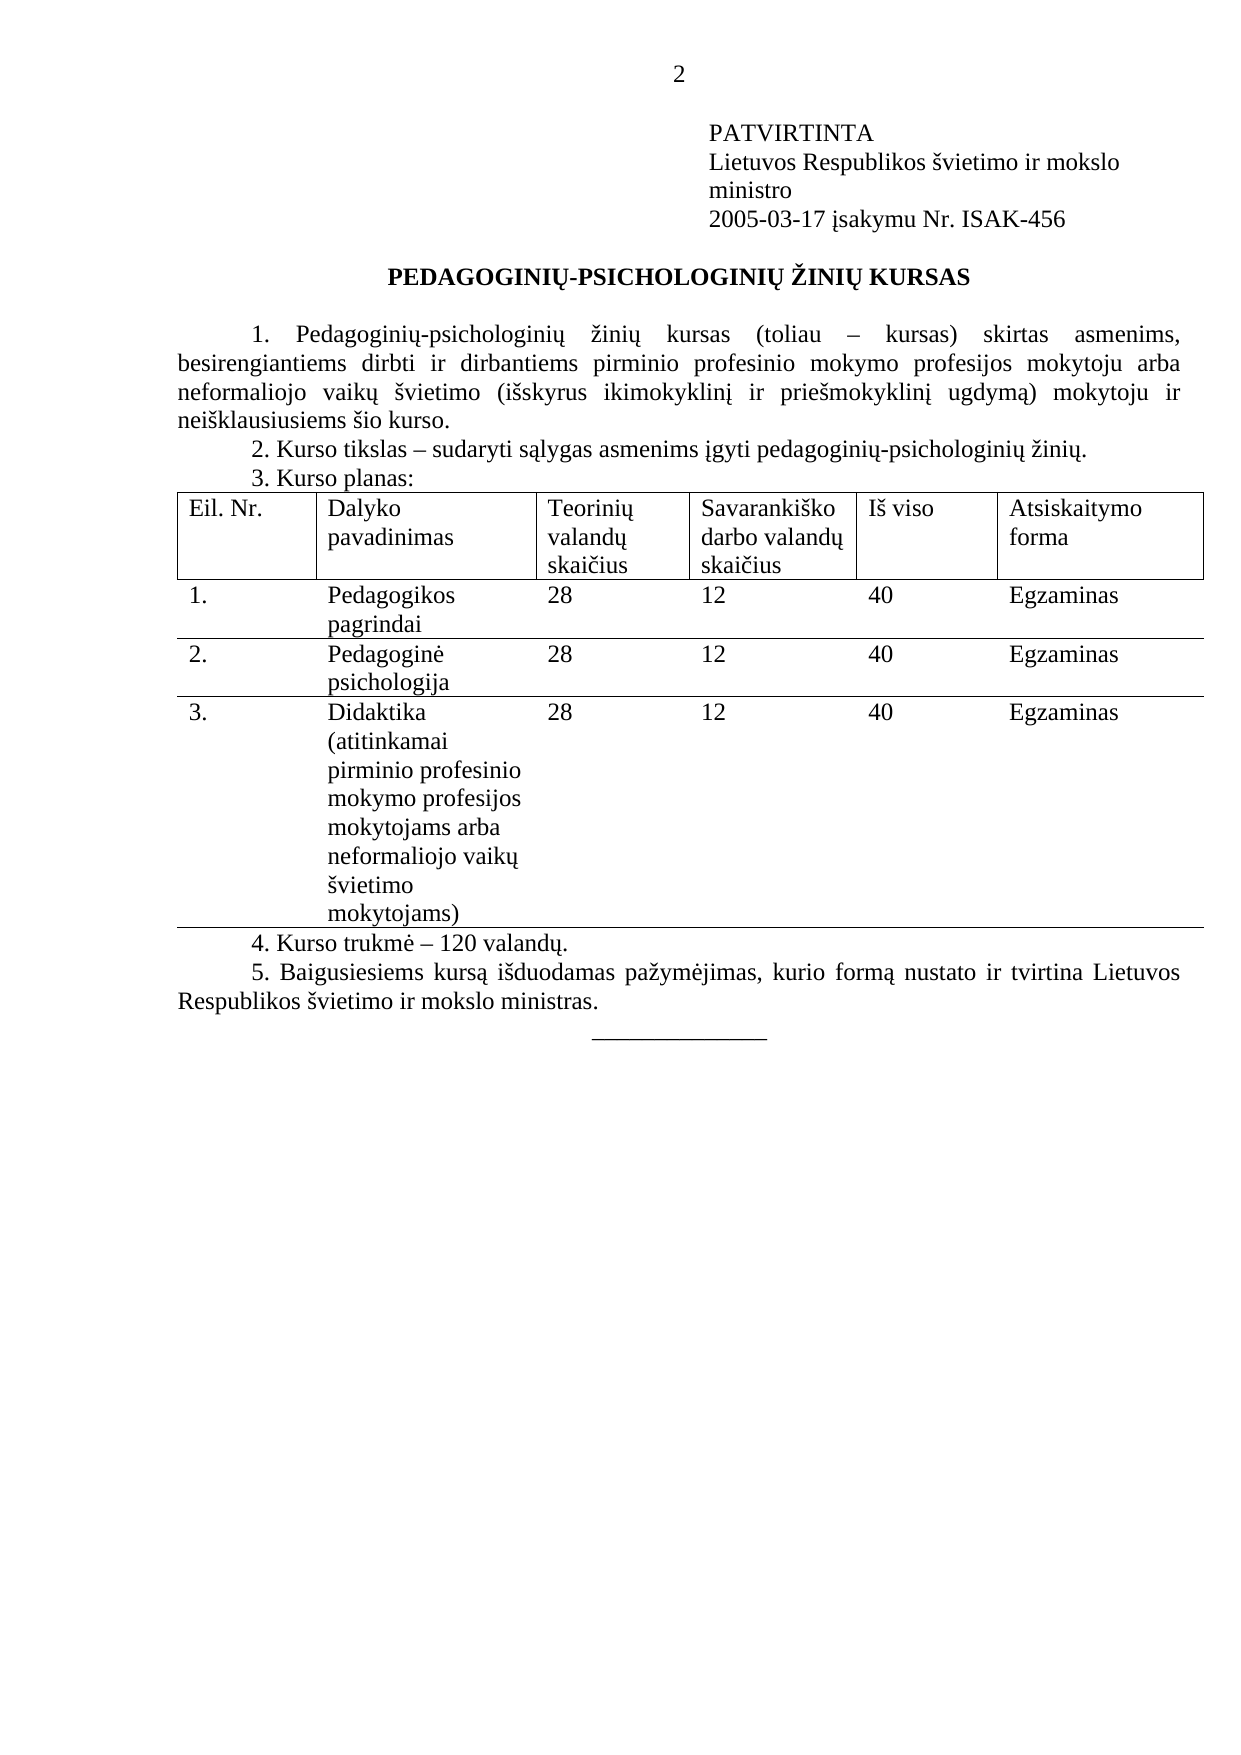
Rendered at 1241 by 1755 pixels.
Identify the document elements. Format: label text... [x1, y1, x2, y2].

text ______________ [177, 1014, 1181, 1043]
text 3. Kurso planas: [177, 463, 1181, 492]
table_cell 28 [536, 580, 689, 638]
table_cell Pedagoginė psichologija [316, 639, 536, 696]
table_header Atsiskaitymo forma [998, 493, 1203, 579]
text 2005-03-17 įsakymu Nr. ISAK-456 [177, 204, 1181, 233]
table_cell 40 [857, 697, 998, 927]
text 4. Kurso trukmė – 120 valandų. [177, 928, 1181, 957]
table_cell 28 [536, 697, 689, 927]
text PEDAGOGINIŲ-PSICHOLOGINIŲ ŽINIŲ KURSAS [177, 262, 1181, 291]
table_cell 40 [857, 580, 998, 638]
table_header Savarankiško darbo valandų skaičius [690, 493, 856, 579]
text 5. Baigusiesiems kursą išduodamas pažymėjimas, kurio formą nustato ir tvirtina Lietuvos Respublikos švietimo ir mokslo ministras. [177, 957, 1181, 1014]
table_cell Pedagogikos pagrindai [316, 580, 536, 638]
table_cell 12 [690, 697, 857, 927]
table_header Dalyko pavadinimas [317, 493, 536, 579]
text Lietuvos Respublikos švietimo ir mokslo [177, 147, 1181, 176]
text ministro [177, 176, 1181, 204]
table_cell Egzaminas [998, 697, 1204, 927]
text 2. Kurso tikslas – sudaryti sąlygas asmenims įgyti pedagoginių-psichologinių žinių. [177, 434, 1181, 463]
table_header Eil. Nr. [178, 493, 316, 579]
table_cell 28 [536, 639, 689, 696]
table_cell 12 [690, 580, 857, 638]
table_cell 1. [177, 580, 316, 638]
table_cell 12 [690, 639, 857, 696]
text PATVIRTINTA [177, 118, 1181, 147]
table_cell 2. [177, 639, 316, 696]
table_cell Egzaminas [998, 580, 1204, 638]
table_cell 40 [857, 639, 998, 696]
table_header Teorinių valandų skaičius [537, 493, 689, 579]
table_header Iš viso [857, 493, 997, 579]
table_cell Egzaminas [998, 639, 1204, 696]
text 1. Pedagoginių-psichologinių žinių kursas (toliau – kursas) skirtas asmenims, besirengiantiems dirbti ir dirbantiems pirminio profesinio mokymo profesijos mokytoju arba neformaliojo vaikų švietimo (išskyrus ikimokyklinį ir priešmokyklinį ugdymą) mokytoju ir neišklausiusiems šio kurso. [177, 319, 1181, 434]
table_cell Didaktika (atitinkamai pirminio profesinio mokymo profesijos mokytojams arba neformaliojo vaikų švietimo mokytojams) [316, 697, 536, 927]
table_cell 3. [177, 697, 316, 927]
